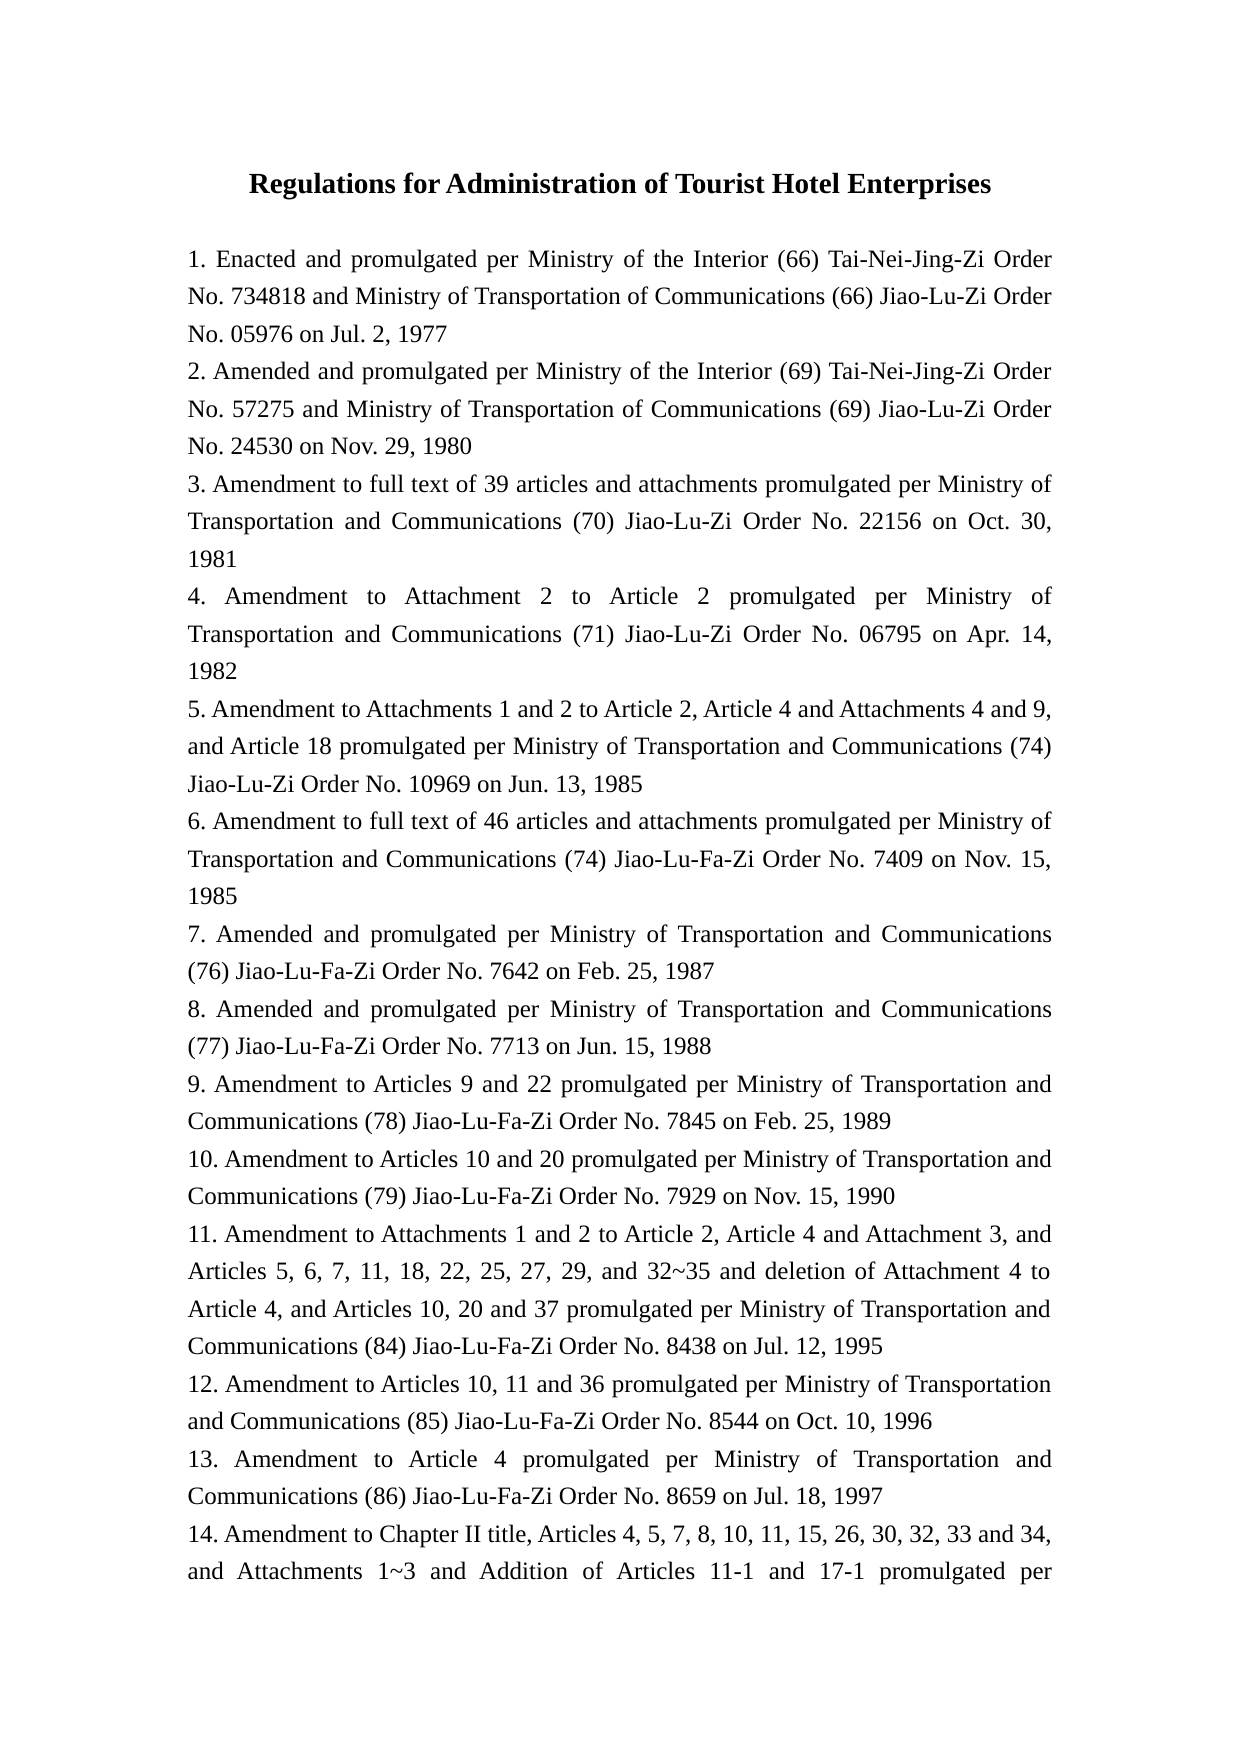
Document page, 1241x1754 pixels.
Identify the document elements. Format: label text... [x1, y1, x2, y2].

text 14. Amendment to Chapter II title, Articles 4, 5, 7, 8, 10, 11, 15, 26, 30, 32, 33 and 34, and Attachments 1~3 and Addition of Articles 11-1 and 17-1 promulgated per [187, 1514, 1053, 1589]
text 6. Amendment to full text of 46 articles and attachments promulgated per Ministry of Transportation and Communications (74) Jiao-Lu-Fa-Zi Order No. 7409 on Nov. 15, 1985 [187, 802, 1053, 914]
text 12. Amendment to Articles 10, 11 and 36 promulgated per Ministry of Transportation and Communications (85) Jiao-Lu-Fa-Zi Order No. 8544 on Oct. 10, 1996 [187, 1364, 1053, 1439]
text 1. Enacted and promulgated per Ministry of the Interior (66) Tai-Nei-Jing-Zi Order No. 734818 and Ministry of Transportation of Communications (66) Jiao-Lu-Zi Order No. 05976 on Jul. 2, 1977 [187, 239, 1053, 352]
text 11. Amendment to Attachments 1 and 2 to Article 2, Article 4 and Attachment 3, and Articles 5, 6, 7, 11, 18, 22, 25, 27, 29, and 32~35 and deletion of Attachment 4 to Article 4, and Articles 10, 20 and 37 promulgated per Ministry of Transportation and Communications (84) Jiao-Lu-Fa-Zi Order No. 8438 on Jul. 12, 1995 [187, 1214, 1053, 1364]
text 2. Amended and promulgated per Ministry of the Interior (69) Tai-Nei-Jing-Zi Order No. 57275 and Ministry of Transportation of Communications (69) Jiao-Lu-Zi Order No. 24530 on Nov. 29, 1980 [187, 352, 1053, 464]
text 13. Amendment to Article 4 promulgated per Ministry of Transportation and Communications (86) Jiao-Lu-Fa-Zi Order No. 8659 on Jul. 18, 1997 [187, 1439, 1053, 1514]
text 8. Amended and promulgated per Ministry of Transportation and Communications (77) Jiao-Lu-Fa-Zi Order No. 7713 on Jun. 15, 1988 [187, 989, 1053, 1064]
text Regulations for Administration of Tourist Hotel Enterprises [187, 164, 1053, 202]
text 5. Amendment to Attachments 1 and 2 to Article 2, Article 4 and Attachments 4 and 9, and Article 18 promulgated per Ministry of Transportation and Communications (74) Jiao-Lu-Zi Order No. 10969 on Jun. 13, 1985 [187, 689, 1053, 802]
text 10. Amendment to Articles 10 and 20 promulgated per Ministry of Transportation and Communications (79) Jiao-Lu-Fa-Zi Order No. 7929 on Nov. 15, 1990 [187, 1139, 1053, 1214]
text 9. Amendment to Articles 9 and 22 promulgated per Ministry of Transportation and Communications (78) Jiao-Lu-Fa-Zi Order No. 7845 on Feb. 25, 1989 [187, 1064, 1053, 1139]
text 7. Amended and promulgated per Ministry of Transportation and Communications (76) Jiao-Lu-Fa-Zi Order No. 7642 on Feb. 25, 1987 [187, 914, 1053, 989]
text 3. Amendment to full text of 39 articles and attachments promulgated per Ministry of Transportation and Communications (70) Jiao-Lu-Zi Order No. 22156 on Oct. 30, 1981 [187, 464, 1053, 577]
text 4. Amendment to Attachment 2 to Article 2 promulgated per Ministry of Transportation and Communications (71) Jiao-Lu-Zi Order No. 06795 on Apr. 14, 1982 [187, 577, 1053, 689]
